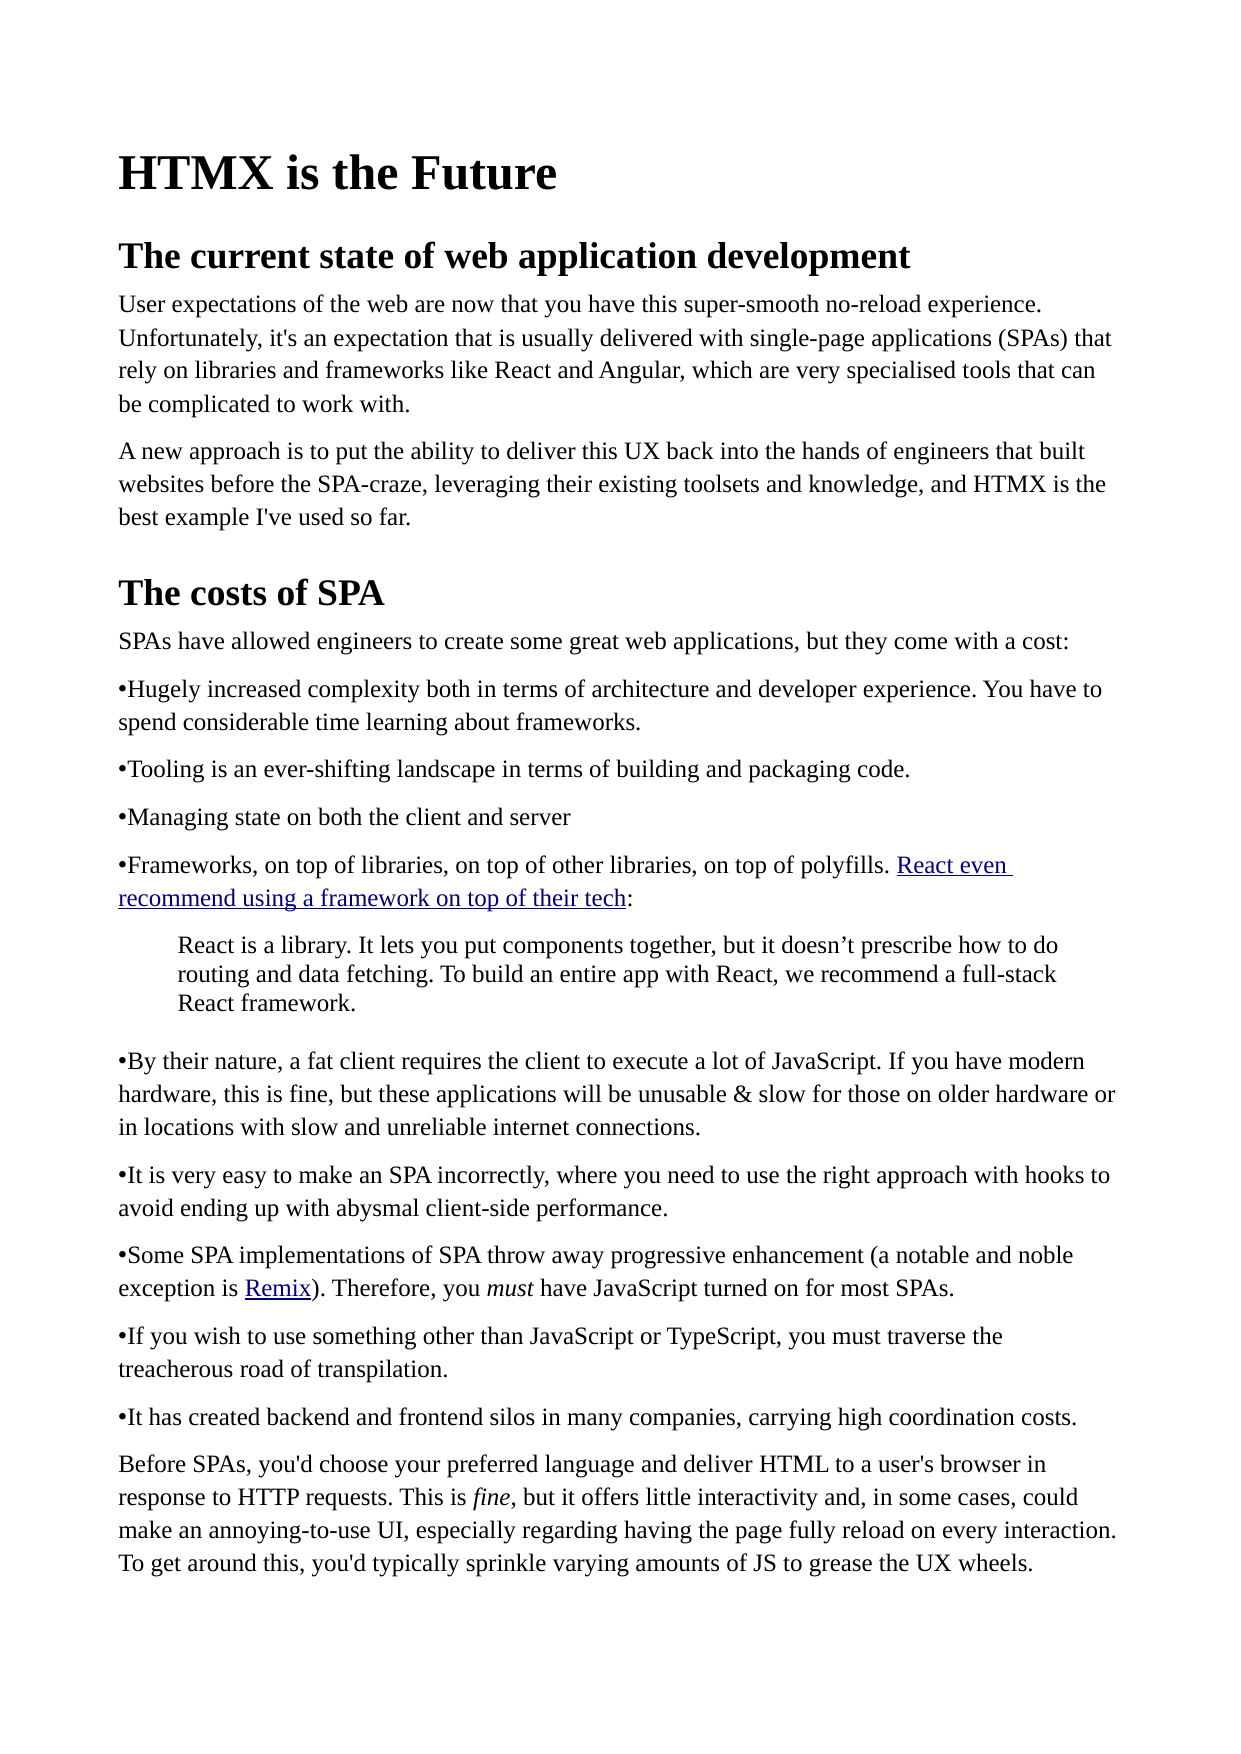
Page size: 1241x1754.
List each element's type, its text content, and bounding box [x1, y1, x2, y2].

list It is very easy to make an SPA incorrectly, where you need to use the right approach with hooks to avoid ending up with abysmal client-side performance. [118, 1160, 1122, 1222]
subtitle The costs of SPA [118, 571, 1122, 614]
text React is a library. It lets you put components together, but it doesn’t prescribe how to do routing and data fetching. To build an entire app with React, we recommend a full-stack React framework. [177, 930, 1063, 1017]
list Hugely increased complexity both in terms of architecture and developer experience. You have to spend considerable time learning about frameworks. [118, 674, 1122, 736]
text Before SPAs, you'd choose your preferred language and deliver HTML to a user's browser in response to HTTP requests. This is fine, but it offers little interactivity and, in some cases, could make an annoying-to-use UI, especially regarding having the page fully reload on every interaction. To get around this, you'd typically sprinkle varying amounts of JS to grease the UX wheels. [118, 1449, 1122, 1577]
subtitle The current state of web application development [118, 234, 1122, 277]
text A new approach is to put the ability to deliver this UX back into the hands of engineers that built websites before the SPA-craze, leveraging their existing toolsets and knowledge, and HTMX is the best example I've used so far. [118, 436, 1122, 531]
list If you wish to use something other than JavaScript or TypeScript, you must traverse the treacherous road of transpilation. [118, 1321, 1122, 1383]
list It has created backend and frontend silos in many companies, carrying high coordination costs. [118, 1402, 1122, 1430]
subtitle HTMX is the Future [118, 143, 1122, 201]
text User expectations of the web are now that you have this super-smooth no-reload experience. Unfortunately, it's an expectation that is usually delivered with single-page applications (SPAs) that rely on libraries and frameworks like React and Angular, which are very specialised tools that can be complicated to work with. [118, 289, 1122, 417]
list By their nature, a fat client requires the client to execute a lot of JavaScript. If you have modern hardware, this is fine, but these applications will be unusable & slow for those on older hardware or in locations with slow and unreliable internet connections. [118, 1046, 1122, 1141]
list Tooling is an ever-shifting landscape in terms of building and packaging code. [118, 754, 1122, 783]
list Frameworks, on top of libraries, on top of other libraries, on top of polyfills. React even recommend using a framework on top of their tech: [118, 850, 1122, 912]
list Some SPA implementations of SPA throw away progressive enhancement (a notable and noble exception is Remix). Therefore, you must have JavaScript turned on for most SPAs. [118, 1240, 1122, 1302]
list Managing state on both the client and server [118, 802, 1122, 831]
text SPAs have allowed engineers to create some great web applications, but they come with a cost: [118, 626, 1122, 655]
